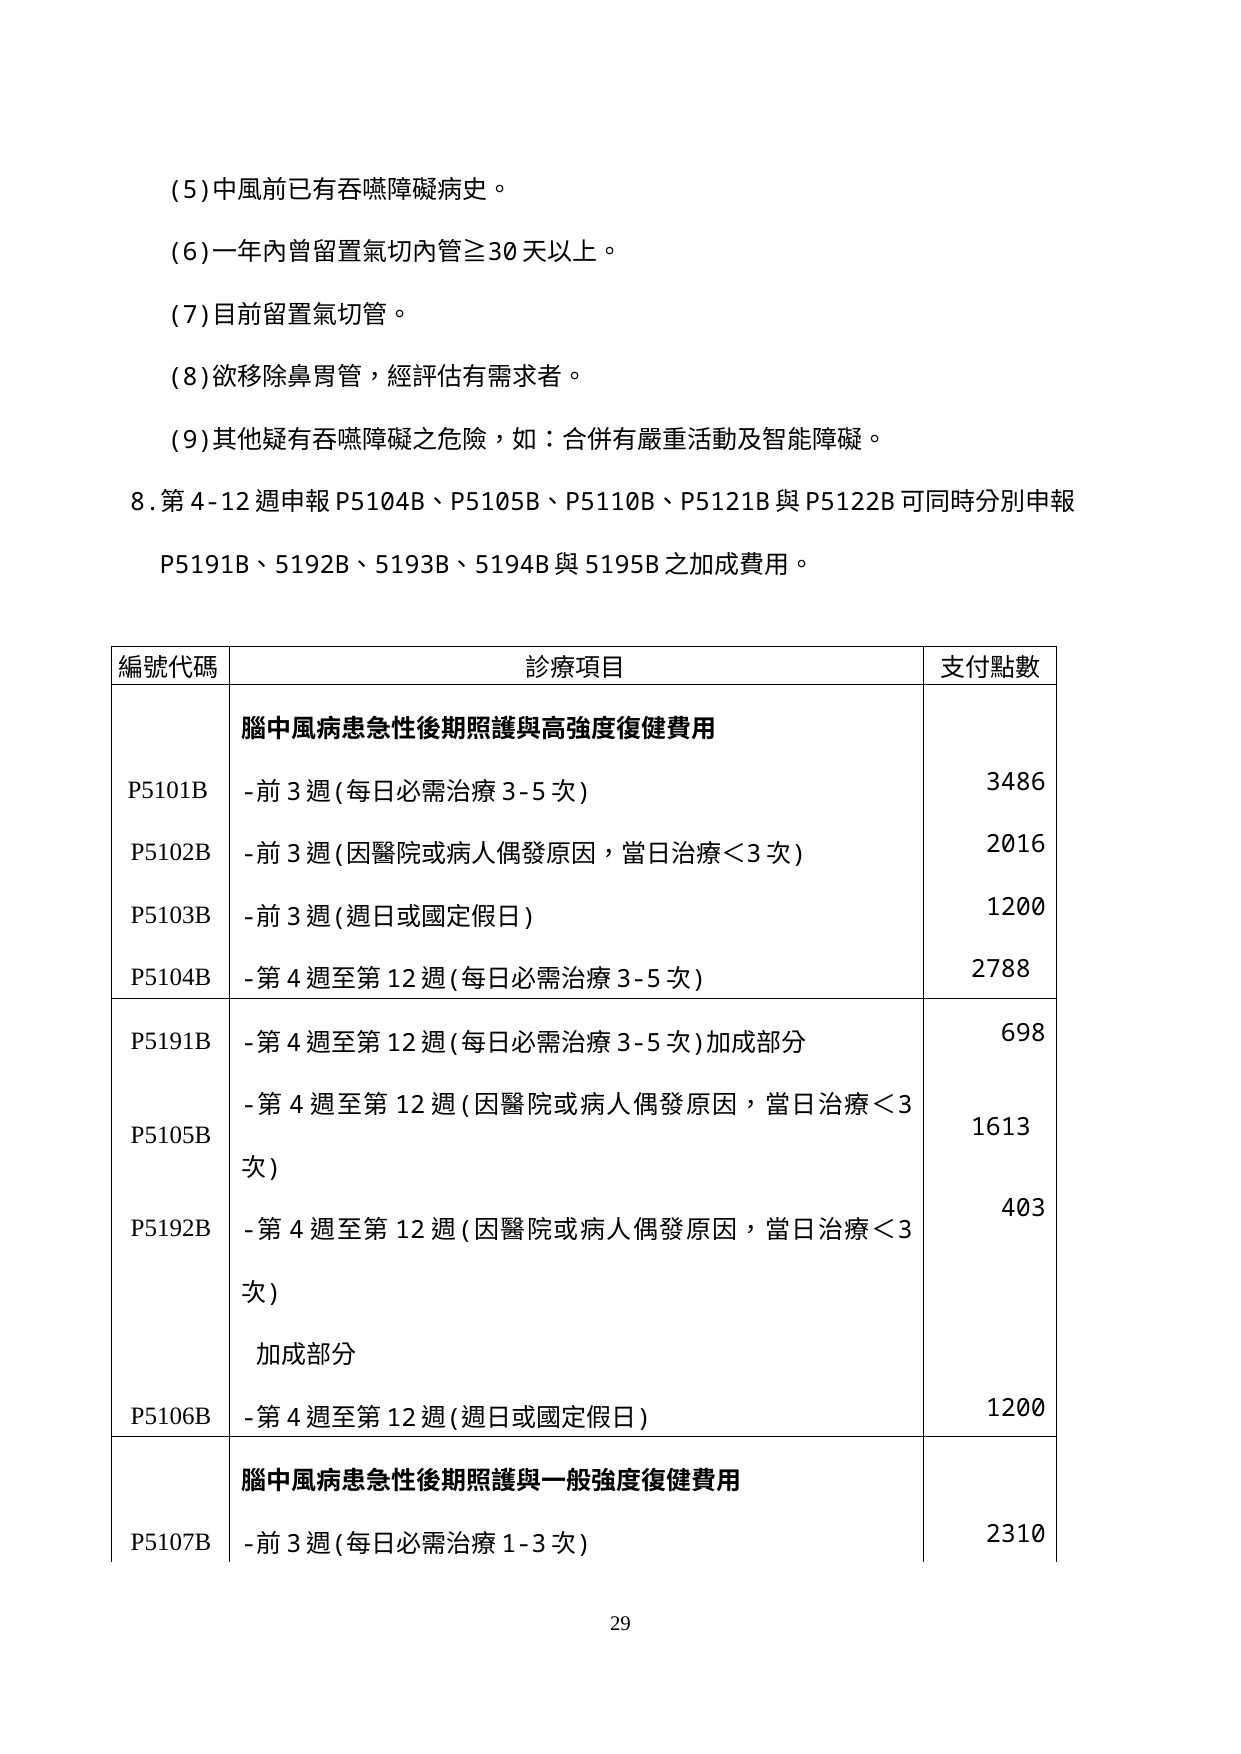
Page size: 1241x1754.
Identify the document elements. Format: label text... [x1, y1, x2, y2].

text (5)中風前已有吞嚥障礙病史。 [167, 146, 1110, 208]
text (6)一年內曾留置氣切內管≧30天以上。 [167, 208, 1110, 271]
table_cell P5104B [112, 935, 229, 998]
text 8.第4-12週申報P5104B、P5105B、P5110B、P5121B與P5122B可同時分別申報P5191B、5192B、5193B、5194B與5195B之加成費用。 [130, 458, 1110, 583]
table_cell -前3週(因醫院或病人偶發原因，當日治療＜3次) [230, 810, 923, 873]
table_cell -第4週至第12週(因醫院或病人偶發原因，當日治療＜3次) 加成部分 [230, 1186, 923, 1374]
text (9)其他疑有吞嚥障礙之危險，如：合併有嚴重活動及智能障礙。 [167, 396, 1110, 458]
table_cell 1613 [924, 1061, 1056, 1186]
table_cell 3486 [924, 748, 1056, 810]
table_cell 2788 [924, 935, 1056, 998]
table_cell P5106B [112, 1374, 229, 1436]
table_cell [112, 1437, 229, 1500]
table_cell -前3週(週日或國定假日) [230, 873, 923, 935]
table_header 編號代碼 [112, 647, 229, 684]
table_cell 698 [924, 999, 1056, 1061]
table_cell [924, 685, 1056, 748]
table_cell P5103B [112, 873, 229, 935]
table_cell P5192B [112, 1186, 229, 1374]
table_cell -第4週至第12週(因醫院或病人偶發原因，當日治療＜3次) [230, 1061, 923, 1186]
table_cell 1200 [924, 1374, 1056, 1436]
text (7)目前留置氣切管。 [167, 271, 1110, 333]
table_cell P5191B [112, 999, 229, 1061]
table_header 診療項目 [230, 647, 923, 684]
table_cell 403 [924, 1186, 1056, 1374]
table_cell P5107B [112, 1500, 229, 1562]
table_cell -第4週至第12週(週日或國定假日) [230, 1374, 923, 1436]
table_cell 腦中風病患急性後期照護與一般強度復健費用 [230, 1437, 923, 1500]
table_cell [112, 685, 229, 748]
table_cell 2016 [924, 810, 1056, 873]
table_cell P5102B [112, 810, 229, 873]
table_cell 腦中風病患急性後期照護與高強度復健費用 [230, 685, 923, 748]
table_cell 2310 [924, 1500, 1056, 1562]
table_cell -第4週至第12週(每日必需治療3-5次) [230, 935, 923, 998]
table_cell 1200 [924, 873, 1056, 935]
table_cell [924, 1437, 1056, 1500]
table_cell -第4週至第12週(每日必需治療3-5次)加成部分 [230, 999, 923, 1061]
text (8)欲移除鼻胃管，經評估有需求者。 [167, 333, 1110, 396]
table_cell -前3週(每日必需治療3-5次) [230, 748, 923, 810]
table_header 支付點數 [924, 647, 1056, 684]
table_cell -前3週(每日必需治療1-3次) [230, 1500, 923, 1562]
table_cell P5101B [112, 748, 229, 810]
table_cell P5105B [112, 1061, 229, 1186]
